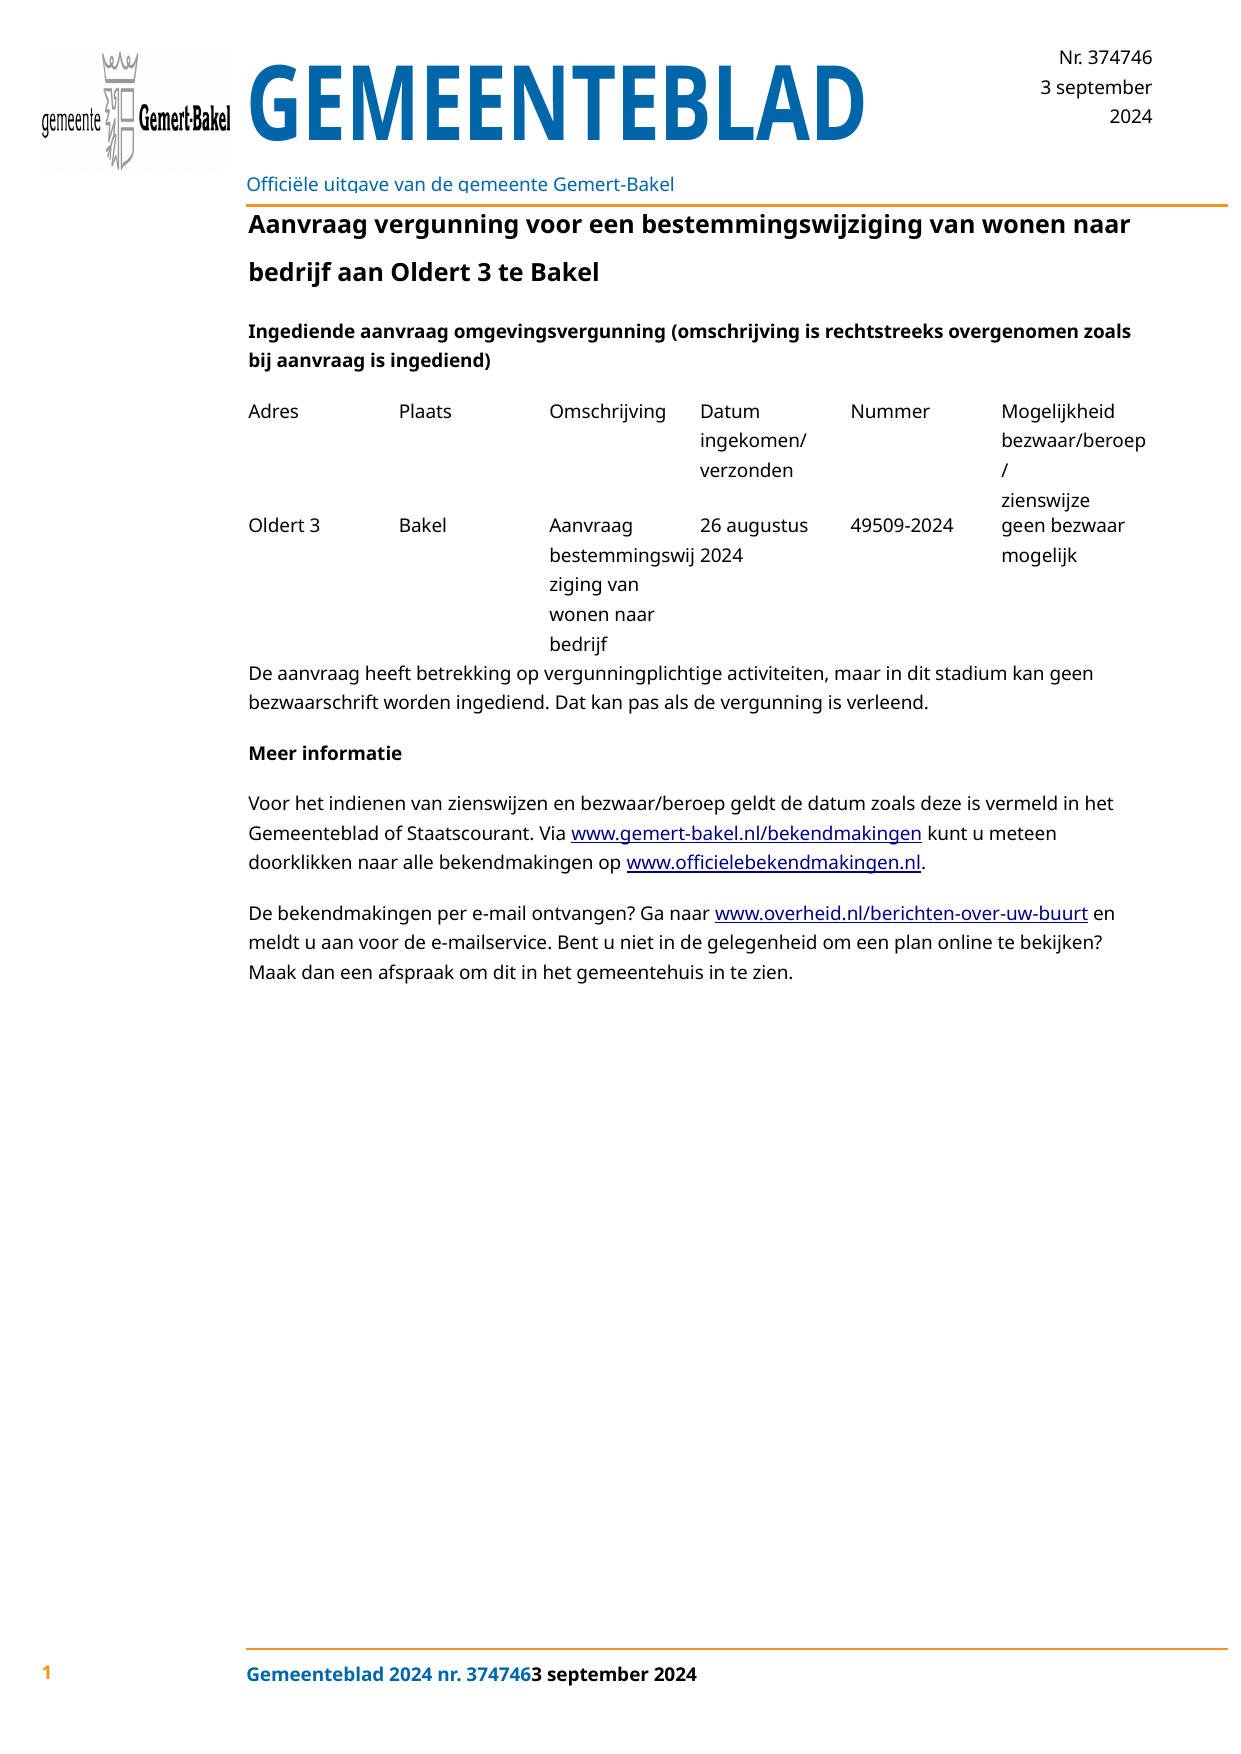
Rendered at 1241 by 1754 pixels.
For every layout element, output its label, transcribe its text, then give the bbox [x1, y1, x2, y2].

text De aanvraag heeft betrekking op vergunningplichtige activiteiten, maar in dit stadium kan geen bezwaarschrift worden ingediend. Dat kan pas als de vergunning is verleend. [248, 660, 1152, 715]
table_header Mogelijkheid bezwaar/beroep/ zienswijze [1001, 398, 1152, 512]
table_header Adres [248, 398, 398, 512]
table_cell 26 augustus 2024 [700, 513, 850, 657]
text Meer informatie [248, 740, 1152, 766]
table_header Omschrijving [549, 398, 700, 512]
text Voor het indienen van zienswijzen en bezwaar/beroep geldt de datum zoals deze is vermeld in het Gemeenteblad of Staatscourant. Via www.gemert-bakel.nl/bekendmakingen kunt u meteen doorklikken naar alle bekendmakingen op www.officielebekendmakingen.nl. [248, 790, 1152, 875]
table_header Plaats [399, 398, 549, 512]
table_cell 49509-2024 [850, 513, 1001, 657]
table_cell Aanvraag bestemmingswijziging van wonen naar bedrijf [549, 513, 700, 657]
picture [41, 47, 231, 172]
table_cell Oldert 3 [248, 513, 398, 657]
text Ingediende aanvraag omgevingsvergunning (omschrijving is rechtstreeks overgenomen zoals bij aanvraag is ingediend) [248, 318, 1152, 373]
table_cell Bakel [399, 513, 549, 657]
text Aanvraag vergunning voor een bestemmingswijziging van wonen naar bedrijf aan Oldert 3 te Bakel [248, 207, 1152, 288]
text De bekendmakingen per e-mail ontvangen? Ga naar www.overheid.nl/berichten-over-uw-buurt en meldt u aan voor de e-mailservice. Bent u niet in de gelegenheid om een plan online te bekijken? Maak dan een afspraak om dit in het gemeentehuis in te zien. [248, 900, 1152, 985]
table_header Nummer [850, 398, 1001, 512]
table_header Datum ingekomen/ verzonden [700, 398, 850, 512]
table_cell geen bezwaar mogelijk [1001, 513, 1152, 657]
